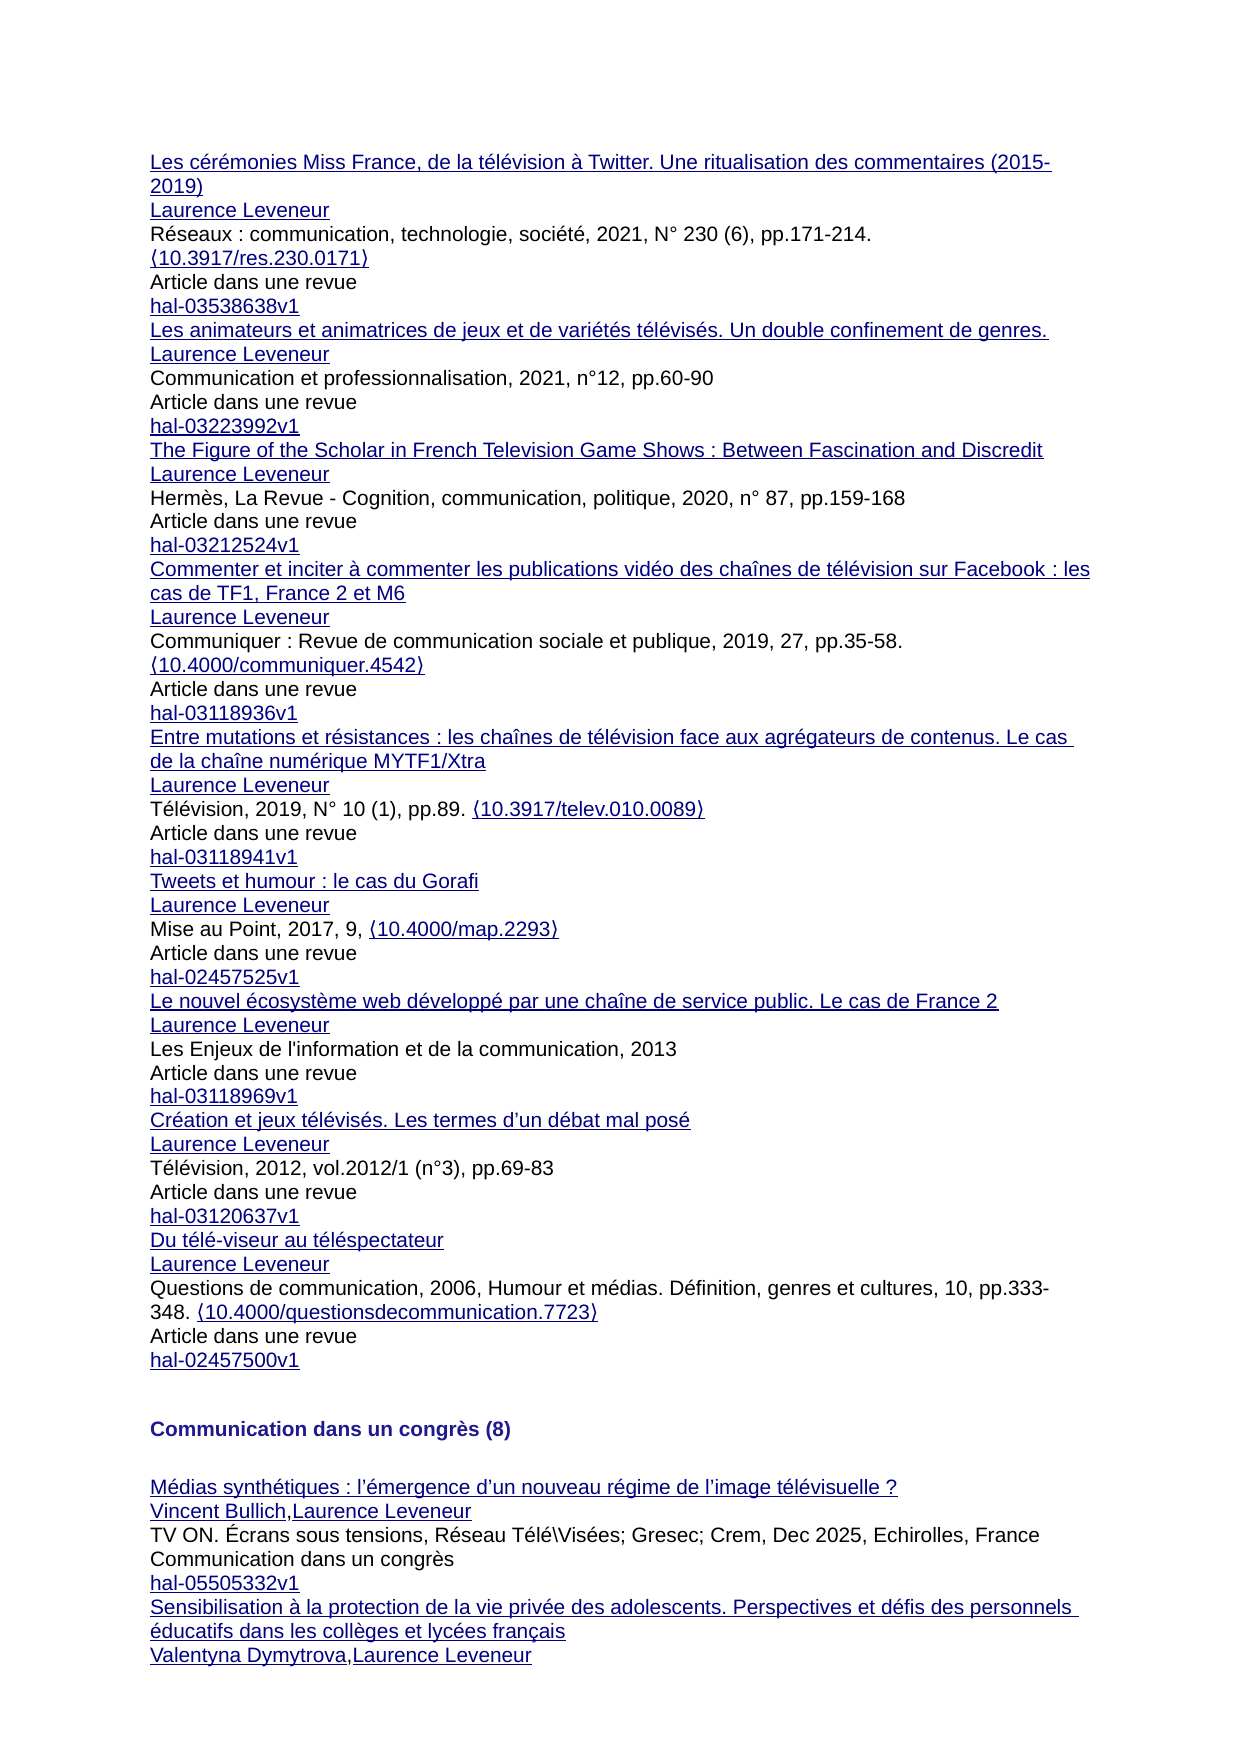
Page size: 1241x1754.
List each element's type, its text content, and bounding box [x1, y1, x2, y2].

table_cell Le nouvel écosystème web développé par une chaîne de service public. Le cas de France 2 Laurence Leveneur Les Enjeux de l'information et de la communication, 2013 Article dans une revue hal-03118969v1 [150, 989, 1090, 1108]
table_cell Du télé-viseur au téléspectateur Laurence Leveneur Questions de communication, 2006, Humour et médias. Définition, genres et cultures, 10, pp.333-348. ⟨10.4000/questionsdecommunication.7723⟩ Article dans une revue hal-02457500v1 [150, 1228, 1090, 1372]
table_header Médias synthétiques : l’émergence d’un nouveau régime de l’image télévisuelle ? Vincent Bullich,Laurence Leveneur TV ON. Écrans sous tensions, Réseau Télé\Visées; Gresec; Crem, Dec 2025, Echirolles, France Communication dans un congrès hal-05505332v1 [150, 1475, 1090, 1595]
table_cell Tweets et humour : le cas du Gorafi Laurence Leveneur Mise au Point, 2017, 9, ⟨10.4000/map.2293⟩ Article dans une revue hal-02457525v1 [150, 869, 1090, 988]
table_cell Entre mutations et résistances : les chaînes de télévision face aux agrégateurs de contenus. Le cas de la chaîne numérique MYTF1/Xtra Laurence Leveneur Télévision, 2019, N° 10 (1), pp.89. ⟨10.3917/telev.010.0089⟩ Article dans une revue hal-03118941v1 [150, 725, 1090, 869]
table_cell Commenter et inciter à commenter les publications vidéo des chaînes de télévision sur Facebook : les [150, 557, 1090, 578]
table_cell Les animateurs et animatrices de jeux et de variétés télévisés. Un double confinement de genres. Laurence Leveneur Communication et professionnalisation, 2021, n°12, pp.60-90 Article dans une revue hal-03223992v1 [150, 318, 1090, 437]
table_cell The Figure of the Scholar in French Television Game Shows : Between Fascination and Discredit Laurence Leveneur Hermès, La Revue - Cognition, communication, politique, 2020, n° 87, pp.159-168 Article dans une revue hal-03212524v1 [150, 438, 1090, 557]
table_cell cas de TF1, France 2 et M6 Laurence Leveneur Communiquer : Revue de communication sociale et publique, 2019, 27, pp.35-58. ⟨10.4000/communiquer.4542⟩ Article dans une revue hal-03118936v1 [150, 579, 1090, 725]
table_cell Les cérémonies Miss France, de la télévision à Twitter. Une ritualisation des commentaires (2015-2019) Laurence Leveneur Réseaux : communication, technologie, société, 2021, N° 230 (6), pp.171-214. ⟨10.3917/res.230.0171⟩ Article dans une revue hal-03538638v1 [150, 150, 1090, 318]
table_cell Sensibilisation à la protection de la vie privée des adolescents. Perspectives et défis des personnels éducatifs dans les collèges et lycées français Valentyna Dymytrova,Laurence Leveneur [150, 1595, 1090, 1667]
subtitle Communication dans un congrès (8) [150, 1417, 1090, 1441]
table_cell Création et jeux télévisés. Les termes d’un débat mal posé Laurence Leveneur Télévision, 2012, vol.2012/1 (n°3), pp.69-83 Article dans une revue hal-03120637v1 [150, 1108, 1090, 1228]
